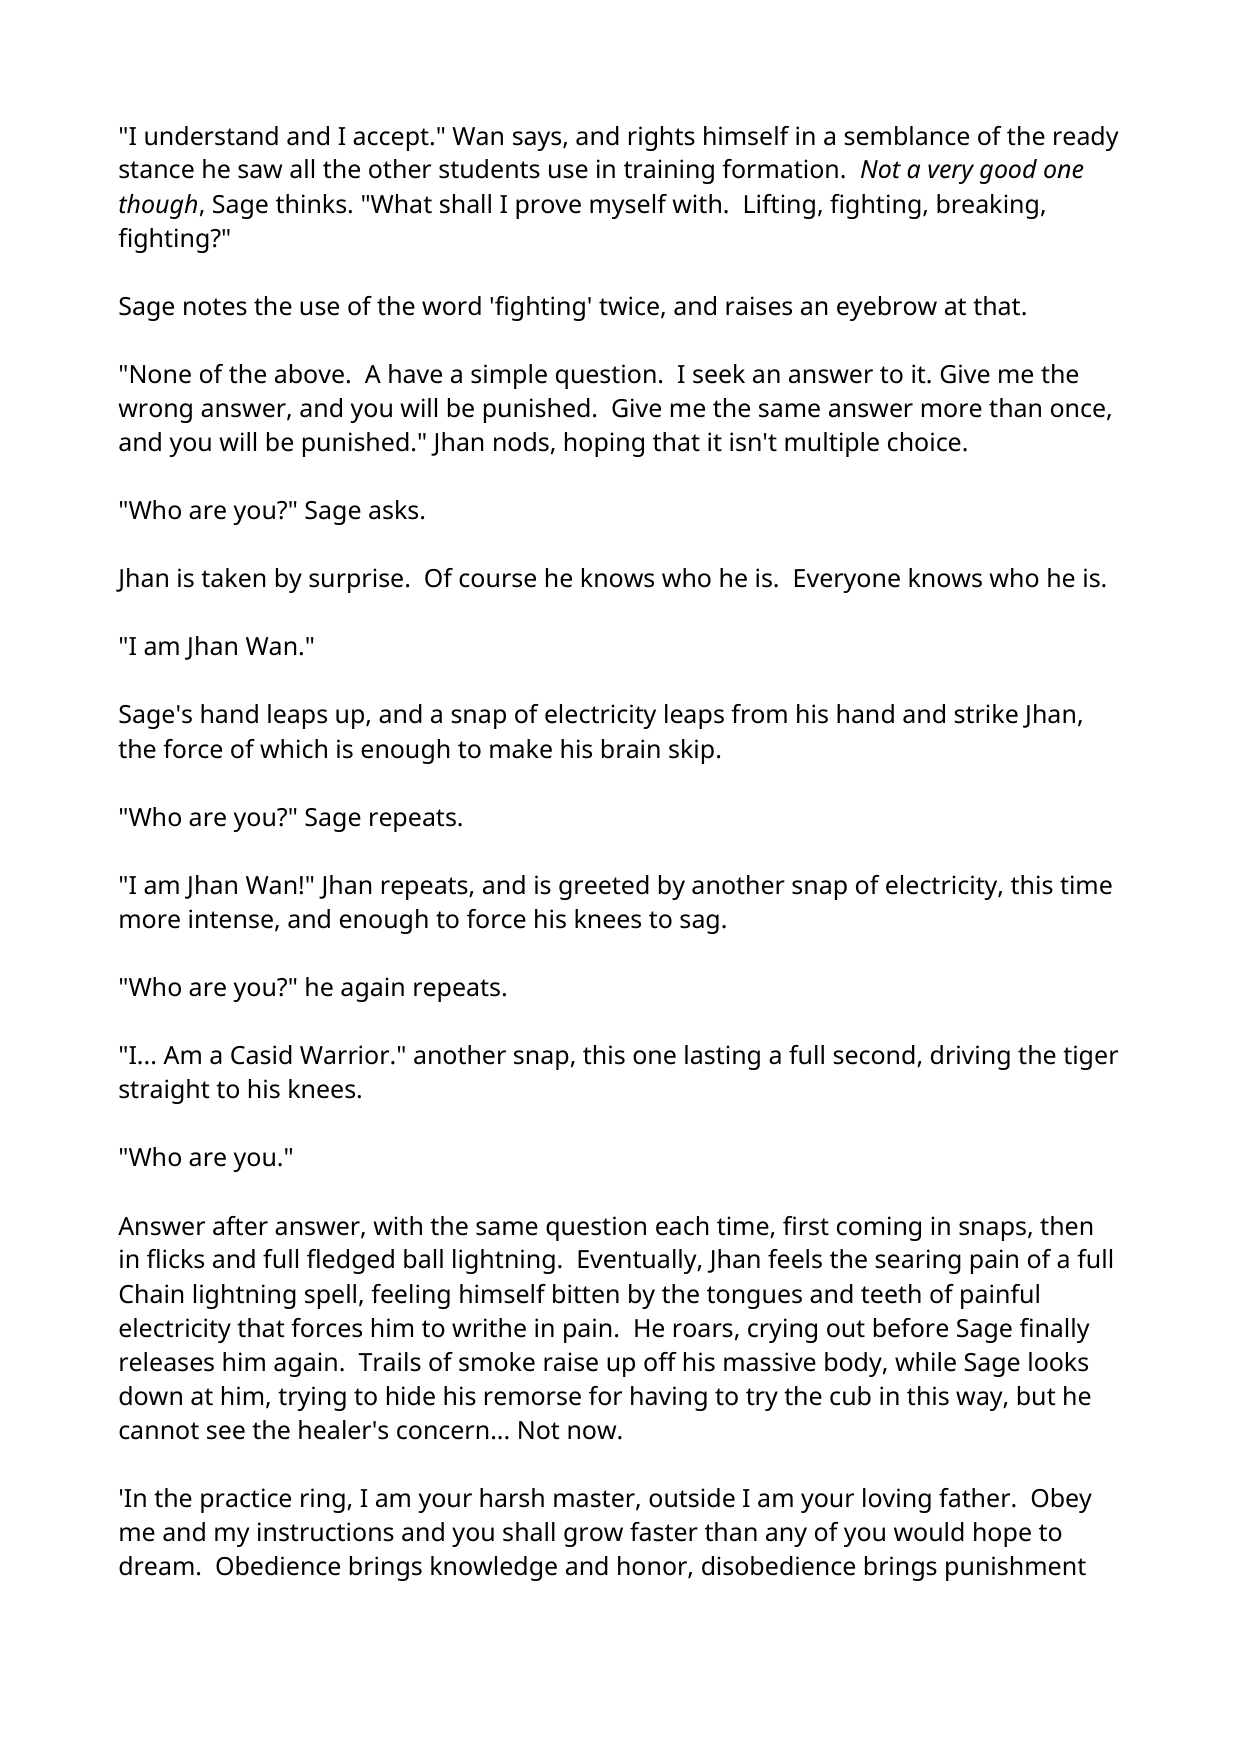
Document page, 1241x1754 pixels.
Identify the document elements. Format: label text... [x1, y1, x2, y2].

text "Who are you." [118, 1140, 1122, 1174]
text 'In the practice ring, I am your harsh master, outside I am your loving father. Obey me and my instructions and you shall grow faster than any of you would hope to dream. Obedience brings knowledge and honor, disobedience brings punishment [118, 1481, 1122, 1583]
text "Who are you?" he again repeats. [118, 970, 1122, 1004]
text Sage notes the use of the word 'fighting' twice, and raises an eyebrow at that. [118, 288, 1122, 322]
text "None of the above. A have a simple question. I seek an answer to it. Give me the wrong answer, and you will be punished. Give me the same answer more than once, and you will be punished." Jhan nods, hoping that it isn't multiple choice. [118, 357, 1122, 459]
text Sage's hand leaps up, and a snap of electricity leaps from his hand and strike Jhan, the force of which is enough to make his brain skip. [118, 697, 1122, 765]
text "Who are you?" Sage repeats. [118, 799, 1122, 833]
text "I am Jhan Wan." [118, 629, 1122, 663]
text Jhan is taken by surprise. Of course he knows who he is. Everyone knows who he is. [118, 561, 1122, 595]
text Answer after answer, with the same question each time, first coming in snaps, then in flicks and full fledged ball lightning. Eventually, Jhan feels the searing pain of a full Chain lightning spell, feeling himself bitten by the tongues and teeth of painful electricity that forces him to writhe in pain. He roars, crying out before Sage finally releases him again. Trails of smoke raise up off his massive body, while Sage looks down at him, trying to hide his remorse for having to try the cub in this way, but he cannot see the healer's concern... Not now. [118, 1208, 1122, 1447]
text "I understand and I accept." Wan says, and rights himself in a semblance of the ready stance he saw all the other students use in training formation. Not a very good one though, Sage thinks. "What shall I prove myself with. Lifting, fighting, breaking, fighting?" [118, 118, 1122, 254]
text "I am Jhan Wan!" Jhan repeats, and is greeted by another snap of electricity, this time more intense, and enough to force his knees to sag. [118, 867, 1122, 936]
text "I... Am a Casid Warrior." another snap, this one lasting a full second, driving the tiger straight to his knees. [118, 1038, 1122, 1106]
text "Who are you?" Sage asks. [118, 493, 1122, 527]
